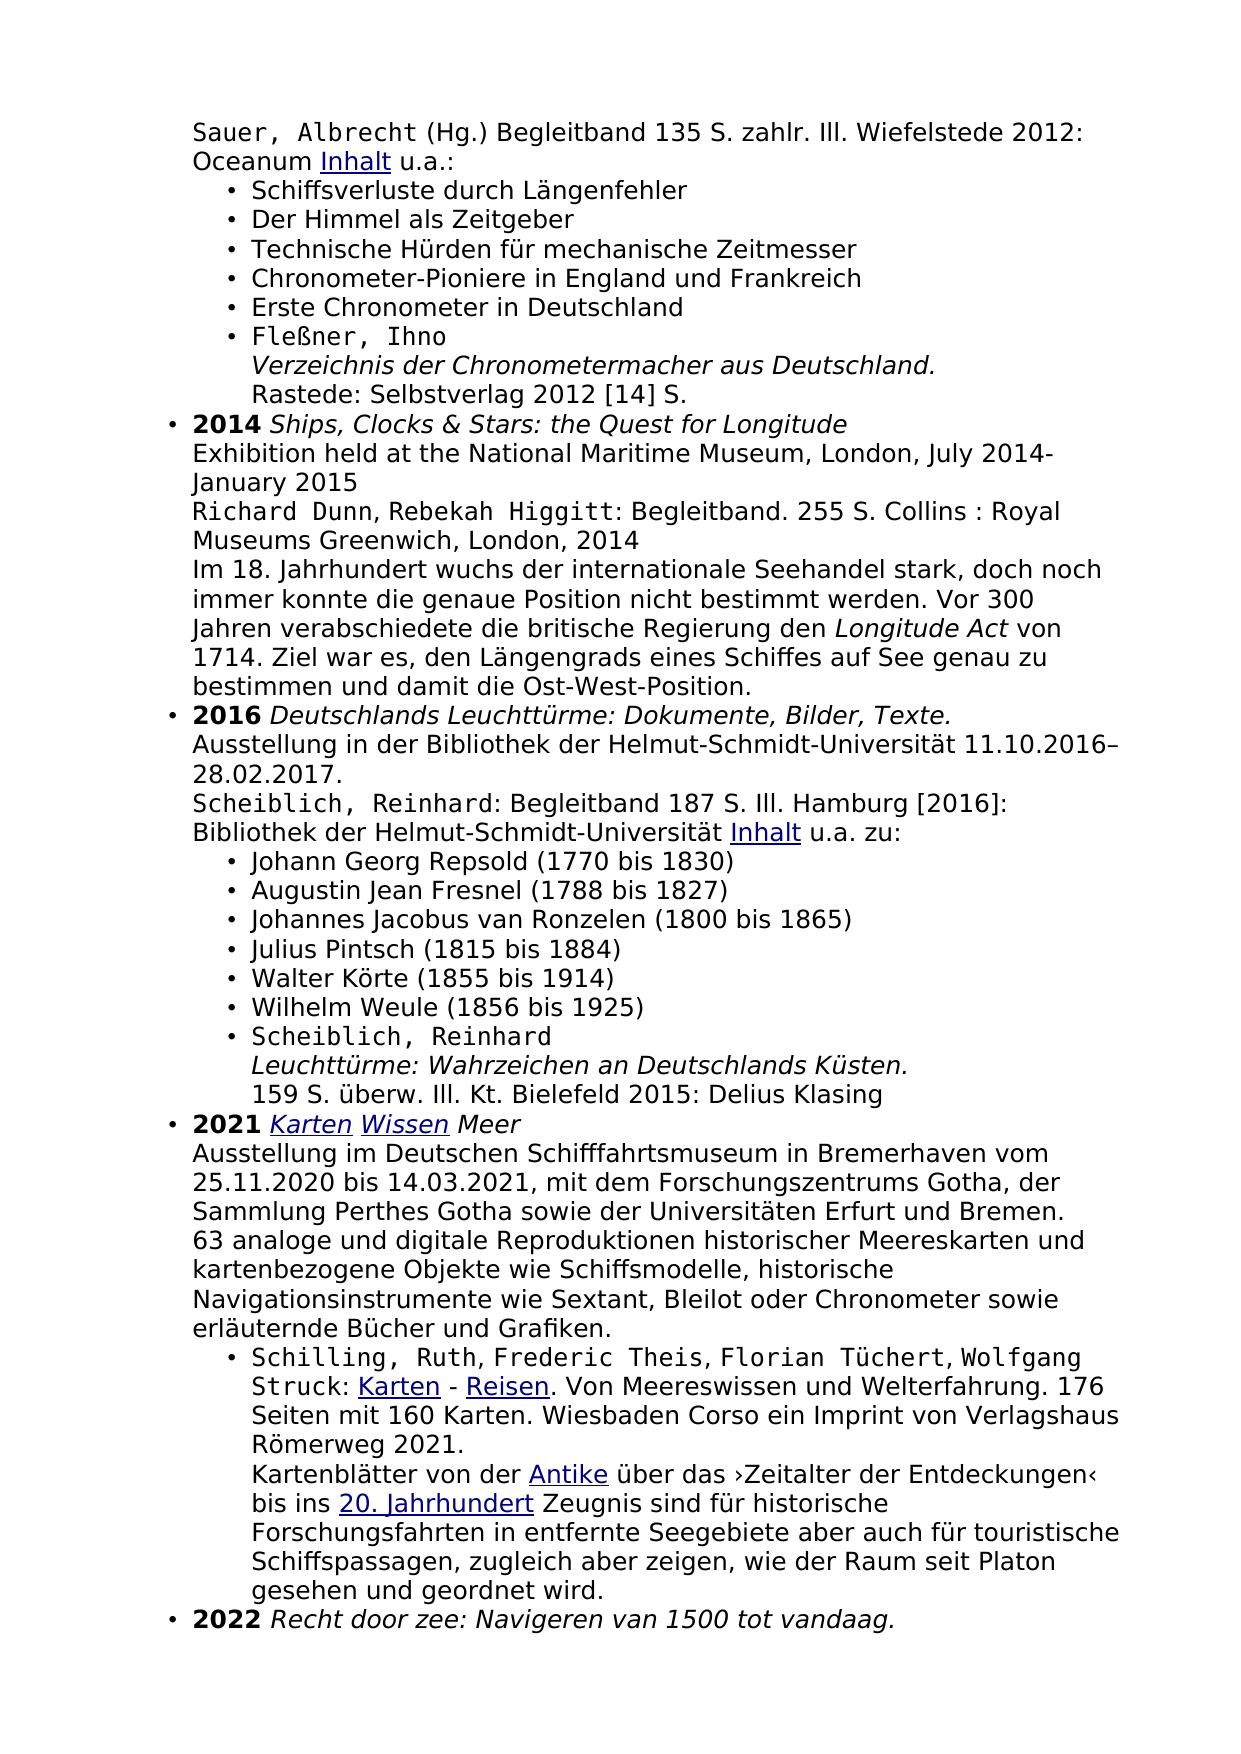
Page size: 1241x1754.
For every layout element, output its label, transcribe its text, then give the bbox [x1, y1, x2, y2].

list Julius Pintsch (1815 bis 1884) [236, 935, 1122, 964]
list 2016 Deutschlands Leuchttürme: Dokumente, Bilder, Texte. Ausstellung in der Bibliothek der Helmut-Schmidt-Universität 11.10.2016–28.02.2017. Scheiblich, Reinhard: Begleitband 187 S. Ill. Hamburg [2016]: Bibliothek der Helmut-Schmidt-Universität Inhalt u.a. zu: [177, 701, 1122, 847]
list 2021 Karten Wissen Meer Ausstellung im Deutschen Schifffahrtsmuseum in Bremerhaven vom 25.11.2020 bis 14.03.2021, mit dem Forschungszentrums Gotha, der Sammlung Perthes Gotha sowie der Universitäten Erfurt und Bremen. 63 analoge und digitale Reproduktionen historischer Meereskarten und kartenbezogene Objekte wie Schiffsmodelle, historische Navigationsinstrumente wie Sextant, Bleilot oder Chronometer sowie erläuternde Bücher und Grafiken. [177, 1110, 1122, 1343]
list Johann Georg Repsold (1770 bis 1830) [236, 847, 1122, 876]
list Johannes Jacobus van Ronzelen (1800 bis 1865) [236, 906, 1122, 935]
list Scheiblich, Reinhard Leuchttürme: Wahrzeichen an Deutschlands Küsten. 159 S. überw. Ill. Kt. Bielefeld 2015: Delius Klasing [236, 1022, 1122, 1110]
list Fleßner, Ihno Verzeichnis der Chronometermacher aus Deutschland. Rastede: Selbstverlag 2012 [14] S. [236, 322, 1122, 410]
list 2014 Ships, Clocks & Stars: the Quest for Longitude Exhibition held at the National Maritime Museum, London, July 2014-January 2015 Richard Dunn, Rebekah Higgitt: Begleitband. 255 S. Collins : Royal Museums Greenwich, London, 2014 Im 18. Jahrhundert wuchs der internationale Seehandel stark, doch noch immer konnte die genaue Position nicht bestimmt werden. Vor 300 Jahren verabschiedete die britische Regierung den Longitude Act von 1714. Ziel war es, den Längengrads eines Schiffes auf See genau zu bestimmen und damit die Ost-West-Position. [177, 410, 1122, 701]
list Schiffsverluste durch Längenfehler [236, 176, 1122, 206]
list Der Himmel als Zeitgeber [236, 206, 1122, 235]
list 2022 Recht door zee: Navigeren van 1500 tot vandaag. [177, 1606, 1122, 1635]
list Erste Chronometer in Deutschland [236, 293, 1122, 322]
list Walter Körte (1855 bis 1914) [236, 964, 1122, 993]
list Chronometer-Pioniere in England und Frankreich [236, 264, 1122, 293]
list Wilhelm Weule (1856 bis 1925) [236, 993, 1122, 1022]
list Sauer, Albrecht (Hg.) Begleitband 135 S. zahlr. Ill. Wiefelstede 2012: Oceanum Inhalt u.a.: [177, 118, 1122, 176]
list Technische Hürden für mechanische Zeitmesser [236, 235, 1122, 264]
list Schilling, Ruth, Frederic Theis, Florian Tüchert, Wolfgang Struck: Karten - Reisen. Von Meereswissen und Welterfahrung. 176 Seiten mit 160 Karten. Wiesbaden Corso ein Imprint von Verlagshaus Römerweg 2021. Kartenblätter von der Antike über das ›Zeitalter der Entdeckungen‹ bis ins 20. Jahrhundert Zeugnis sind für historische Forschungsfahrten in entfernte Seegebiete aber auch für touristische Schiffspassagen, zugleich aber zeigen, wie der Raum seit Platon gesehen und geordnet wird. [236, 1343, 1122, 1606]
list Augustin Jean Fresnel (1788 bis 1827) [236, 876, 1122, 906]
